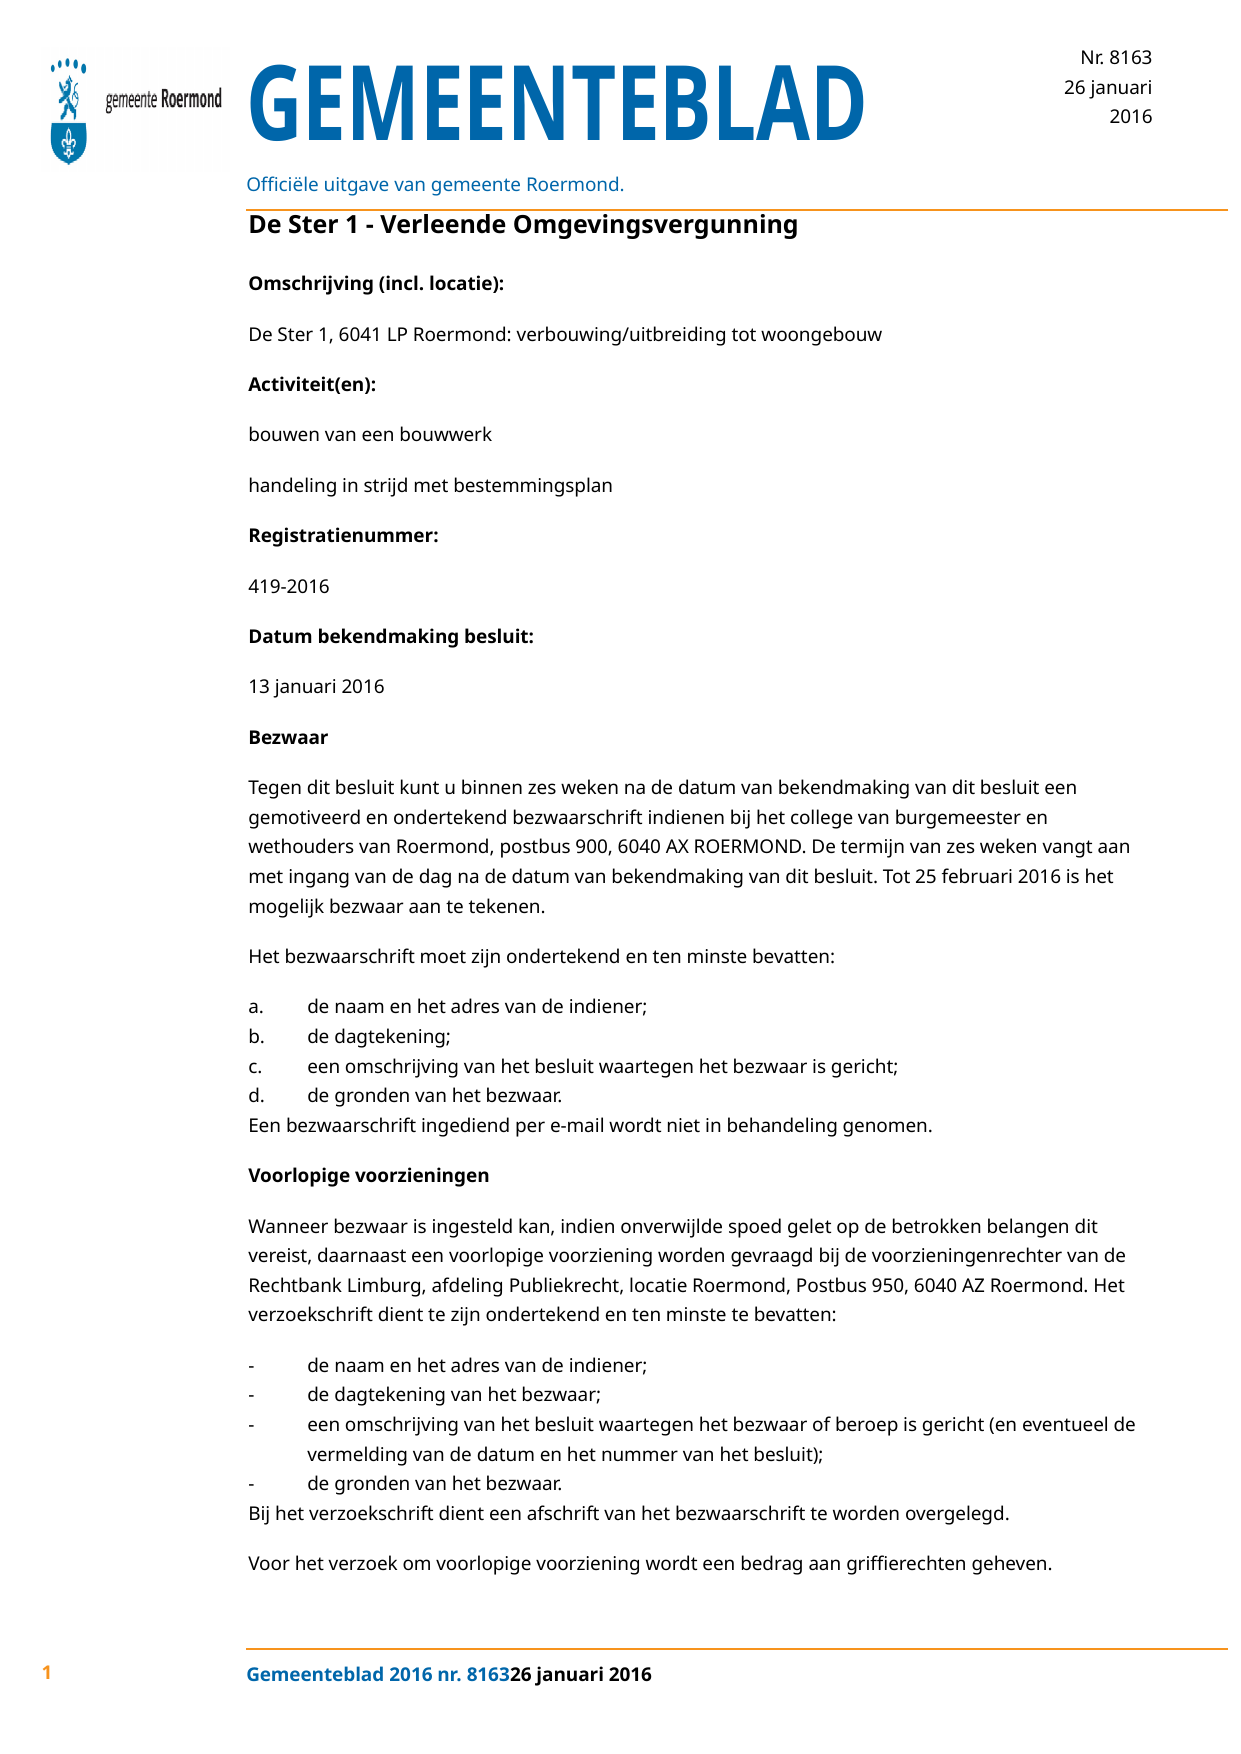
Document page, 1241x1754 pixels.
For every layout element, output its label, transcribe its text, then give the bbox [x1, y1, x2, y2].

text Omschrijving (incl. locatie): [248, 270, 1152, 296]
text Voor het verzoek om voorlopige voorziening wordt een bedrag aan griffierechten geheven. [248, 1550, 1152, 1576]
text De Ster 1 - Verleende Omgevingsvergunning [248, 211, 1152, 241]
text Wanneer bezwaar is ingesteld kan, indien onverwijlde spoed gelet op de betrokken belangen dit vereist, daarnaast een voorlopige voorziening worden gevraagd bij de voorzieningenrechter van de Rechtbank Limburg, afdeling Publiekrecht, locatie Roermond, Postbus 950, 6040 AZ Roermond. Het verzoekschrift dient te zijn ondertekend en ten minste te bevatten: [248, 1213, 1152, 1327]
text 13 januari 2016 [248, 674, 1152, 699]
text Bezwaar [248, 724, 1152, 750]
text bouwen van een bouwwerk [248, 422, 1152, 447]
list de gronden van het bezwaar. [248, 1082, 1152, 1108]
text Bij het verzoekschrift dient een afschrift van het bezwaarschrift te worden overgelegd. [248, 1500, 1152, 1526]
text Het bezwaarschrift moet zijn ondertekend en ten minste bevatten: [248, 943, 1152, 969]
list de dagtekening; [248, 1023, 1152, 1049]
text 419-2016 [248, 573, 1152, 598]
text Een bezwaarschrift ingediend per e-mail wordt niet in behandeling genomen. [248, 1112, 1152, 1138]
list een omschrijving van het besluit waartegen het bezwaar of beroep is gericht (en eventueel de vermelding van de datum en het nummer van het besluit); [248, 1411, 1152, 1466]
text Datum bekendmaking besluit: [248, 623, 1152, 649]
text Activiteit(en): [248, 371, 1152, 397]
list de naam en het adres van de indiener; [248, 1352, 1152, 1378]
text Tegen dit besluit kunt u binnen zes weken na de datum van bekendmaking van dit besluit een gemotiveerd en ondertekend bezwaarschrift indienen bij het college van burgemeester en wethouders van Roermond, postbus 900, 6040 AX ROERMOND. De termijn van zes weken vangt aan met ingang van de dag na de datum van bekendmaking van dit besluit. Tot 25 februari 2016 is het mogelijk bezwaar aan te tekenen. [248, 774, 1152, 918]
list een omschrijving van het besluit waartegen het bezwaar is gericht; [248, 1053, 1152, 1078]
list de gronden van het bezwaar. [248, 1470, 1152, 1496]
text Registratienummer: [248, 522, 1152, 548]
text handeling in strijd met bestemmingsplan [248, 472, 1152, 498]
list de dagtekening van het bezwaar; [248, 1382, 1152, 1407]
picture [41, 47, 231, 172]
text Voorlopige voorzieningen [248, 1162, 1152, 1188]
text De Ster 1, 6041 LP Roermond: verbouwing/uitbreiding tot woongebouw [248, 321, 1152, 346]
list de naam en het adres van de indiener; [248, 994, 1152, 1019]
